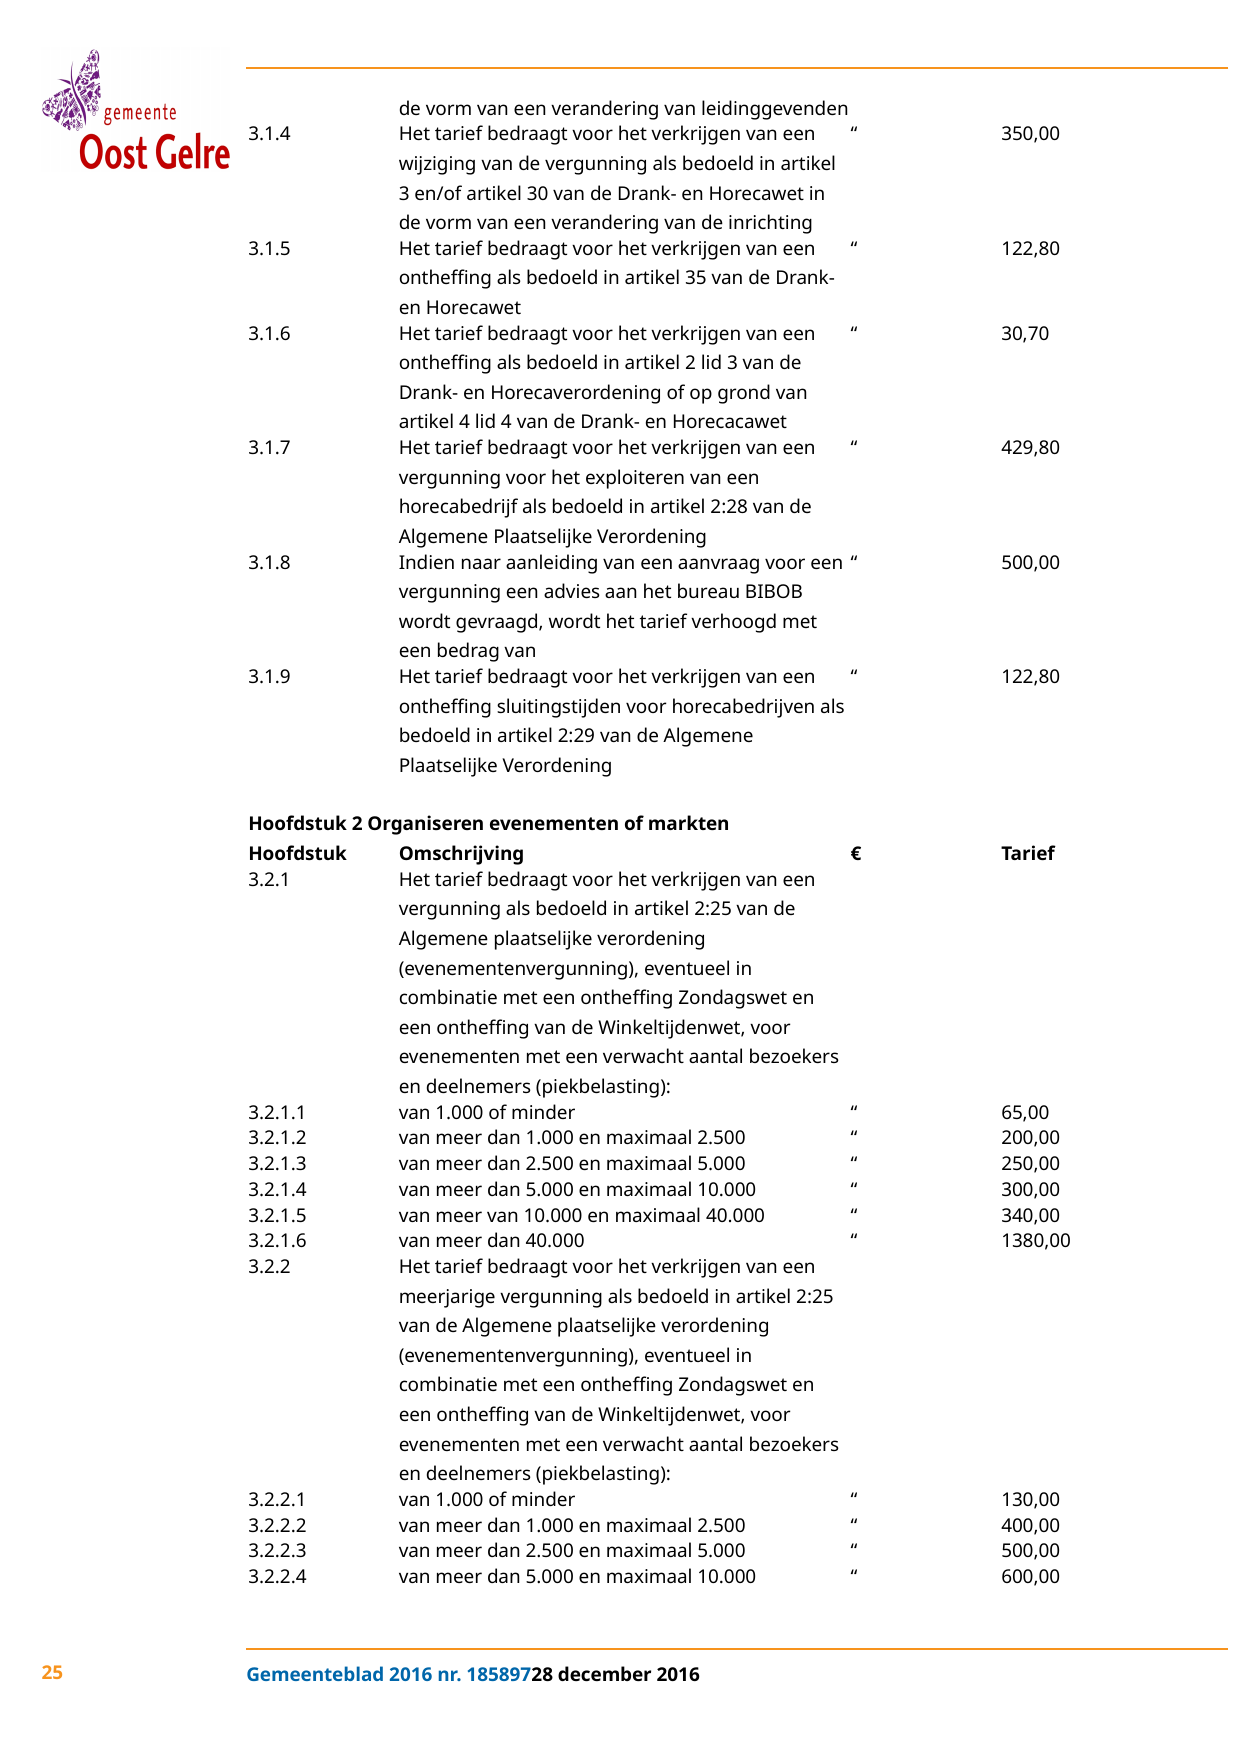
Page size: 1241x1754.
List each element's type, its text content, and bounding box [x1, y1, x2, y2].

table_cell van meer dan 1.000 en maximaal 2.500 [399, 1512, 850, 1537]
table_cell 3.2.1.5 [248, 1202, 398, 1227]
table_cell Het tarief bedraagt voor het verkrijgen van een ontheffing sluitingstijden voor horecabedrijven als bedoeld in artikel 2:29 van de Algemene Plaatselijke Verordening [399, 663, 850, 778]
table_cell 300,00 [1001, 1176, 1152, 1202]
table_cell Het tarief bedraagt voor het verkrijgen van een ontheffing als bedoeld in artikel 35 van de Drank- en Horecawet [399, 235, 850, 320]
table_cell [248, 95, 398, 121]
table_cell [850, 1253, 1001, 1486]
table_cell Het tarief bedraagt voor het verkrijgen van een vergunning voor het exploiteren van een horecabedrijf als bedoeld in artikel 2:28 van de Algemene Plaatselijke Verordening [399, 434, 850, 549]
table_cell van meer dan 5.000 en maximaal 10.000 [399, 1563, 850, 1589]
table_cell 3.2.1.1 [248, 1099, 398, 1124]
table_cell Het tarief bedraagt voor het verkrijgen van een wijziging van de vergunning als bedoeld in artikel 3 en/of artikel 30 van de Drank- en Horecawet in de vorm van een verandering van de inrichting [399, 121, 850, 235]
table_cell van meer dan 2.500 en maximaal 5.000 [399, 1538, 850, 1563]
table_cell Het tarief bedraagt voor het verkrijgen van een vergunning als bedoeld in artikel 2:25 van de Algemene plaatselijke verordening (evenementenvergunning), eventueel in combinatie met een ontheffing Zondagswet en een ontheffing van de Winkeltijdenwet, voor evenementen met een verwacht aantal bezoekers en deelnemers (piekbelasting): [399, 866, 850, 1099]
table_cell “ [850, 1099, 1001, 1124]
table_cell 3.2.1.2 [248, 1125, 398, 1150]
table_cell [1001, 1253, 1152, 1486]
table_cell 340,00 [1001, 1202, 1152, 1227]
table_cell 429,80 [1001, 434, 1152, 549]
table_cell van meer dan 1.000 en maximaal 2.500 [399, 1125, 850, 1150]
table_header € [850, 840, 1001, 866]
table_cell 3.1.9 [248, 663, 398, 778]
table_cell 3.2.1.6 [248, 1228, 398, 1253]
table_cell “ [850, 1228, 1001, 1253]
table_header Omschrijving [399, 840, 850, 866]
table_cell de vorm van een verandering van leidinggevenden [399, 95, 850, 121]
table_cell 500,00 [1001, 1538, 1152, 1563]
table_cell “ [850, 1563, 1001, 1589]
table_cell 3.2.2.3 [248, 1538, 398, 1563]
table_cell 130,00 [1001, 1486, 1152, 1512]
table_cell van meer van 10.000 en maximaal 40.000 [399, 1202, 850, 1227]
table_cell 3.2.2.2 [248, 1512, 398, 1537]
table_cell “ [850, 235, 1001, 320]
table_cell 122,80 [1001, 663, 1152, 778]
table_cell 350,00 [1001, 121, 1152, 235]
table_cell 500,00 [1001, 549, 1152, 663]
table_cell 600,00 [1001, 1563, 1152, 1589]
table_cell “ [850, 320, 1001, 434]
table_cell Het tarief bedraagt voor het verkrijgen van een meerjarige vergunning als bedoeld in artikel 2:25 van de Algemene plaatselijke verordening (evenementenvergunning), eventueel in combinatie met een ontheffing Zondagswet en een ontheffing van de Winkeltijdenwet, voor evenementen met een verwacht aantal bezoekers en deelnemers (piekbelasting): [399, 1253, 850, 1486]
table_cell “ [850, 1512, 1001, 1537]
table_cell “ [850, 549, 1001, 663]
table_cell 3.2.2.4 [248, 1563, 398, 1589]
table_cell “ [850, 1486, 1001, 1512]
table_cell 3.1.5 [248, 235, 398, 320]
table_cell 3.1.8 [248, 549, 398, 663]
table_cell 3.1.4 [248, 121, 398, 235]
table_cell [1001, 866, 1152, 1099]
table_cell “ [850, 1125, 1001, 1150]
table_cell 3.1.7 [248, 434, 398, 549]
table_cell 3.1.6 [248, 320, 398, 434]
table_cell van 1.000 of minder [399, 1486, 850, 1512]
table_cell van 1.000 of minder [399, 1099, 850, 1124]
table_header Hoofdstuk [248, 840, 398, 866]
table_cell [850, 866, 1001, 1099]
table_cell “ [850, 1176, 1001, 1202]
table_cell [850, 95, 1001, 121]
table_cell 3.2.1.3 [248, 1150, 398, 1176]
table_cell 200,00 [1001, 1125, 1152, 1150]
table_cell van meer dan 5.000 en maximaal 10.000 [399, 1176, 850, 1202]
table_cell “ [850, 121, 1001, 235]
text Hoofdstuk 2 Organiseren evenementen of markten [248, 811, 1152, 836]
table_header Tarief [1001, 840, 1152, 866]
table_cell “ [850, 1150, 1001, 1176]
table_cell van meer dan 2.500 en maximaal 5.000 [399, 1150, 850, 1176]
table_cell “ [850, 1538, 1001, 1563]
table_cell 3.2.1 [248, 866, 398, 1099]
table_cell “ [850, 434, 1001, 549]
table_cell Indien naar aanleiding van een aanvraag voor een vergunning een advies aan het bureau BIBOB wordt gevraagd, wordt het tarief verhoogd met een bedrag van [399, 549, 850, 663]
table_cell “ [850, 1202, 1001, 1227]
table_cell 1380,00 [1001, 1228, 1152, 1253]
table_cell [1001, 95, 1152, 121]
picture [41, 47, 231, 172]
table_cell 250,00 [1001, 1150, 1152, 1176]
table_cell van meer dan 40.000 [399, 1228, 850, 1253]
table_cell 3.2.1.4 [248, 1176, 398, 1202]
table_cell 122,80 [1001, 235, 1152, 320]
table_cell 65,00 [1001, 1099, 1152, 1124]
table_cell 30,70 [1001, 320, 1152, 434]
table_cell “ [850, 663, 1001, 778]
table_cell 3.2.2.1 [248, 1486, 398, 1512]
table_cell 3.2.2 [248, 1253, 398, 1486]
table_cell 400,00 [1001, 1512, 1152, 1537]
table_cell Het tarief bedraagt voor het verkrijgen van een ontheffing als bedoeld in artikel 2 lid 3 van de Drank- en Horecaverordening of op grond van artikel 4 lid 4 van de Drank- en Horecacawet [399, 320, 850, 434]
